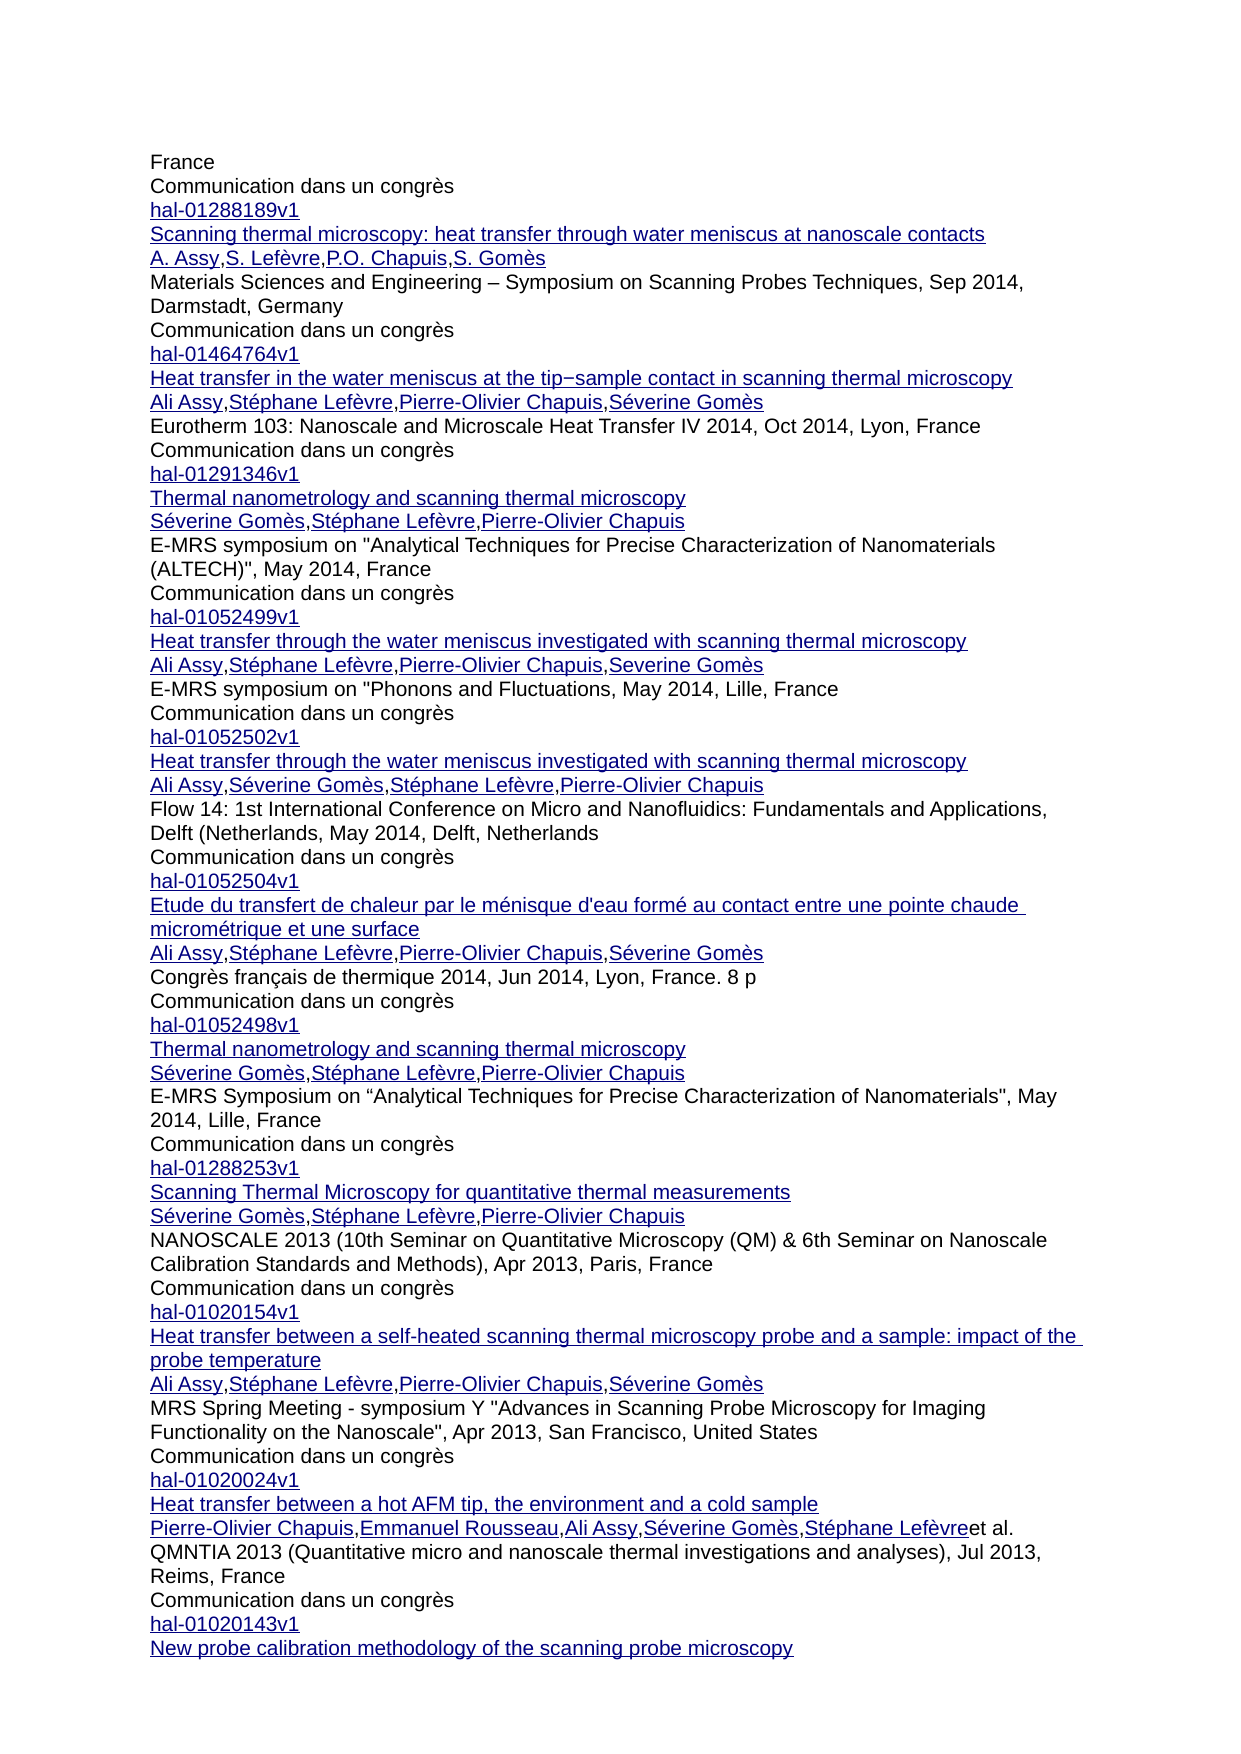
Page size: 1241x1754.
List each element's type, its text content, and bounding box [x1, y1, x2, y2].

table_cell Heat transfer between a hot AFM tip, the environment and a cold sample Pierre-Olivier Chapuis,Emmanuel Rousseau,Ali Assy,Séverine Gomès,Stéphane Lefèvreet al. QMNTIA 2013 (Quantitative micro and nanoscale thermal investigations and analyses), Jul 2013, Reims, France Communication dans un congrès hal-01020143v1 [150, 1492, 1090, 1635]
table_cell Etude du transfert de chaleur par le ménisque d'eau formé au contact entre une pointe chaude micrométrique et une surface Ali Assy,Stéphane Lefèvre,Pierre-Olivier Chapuis,Séverine Gomès Congrès français de thermique 2014, Jun 2014, Lyon, France. 8 p Communication dans un congrès hal-01052498v1 [150, 893, 1090, 1036]
table_cell Scanning thermal microscopy: heat transfer through water meniscus at nanoscale contacts A. Assy,S. Lefèvre,P.O. Chapuis,S. Gomès Materials Sciences and Engineering – Symposium on Scanning Probes Techniques, Sep 2014, Darmstadt, Germany Communication dans un congrès hal-01464764v1 [150, 222, 1090, 366]
table_cell France Communication dans un congrès hal-01288189v1 [150, 150, 1090, 222]
table_cell Thermal nanometrology and scanning thermal microscopy Séverine Gomès,Stéphane Lefèvre,Pierre-Olivier Chapuis E-MRS symposium on "Analytical Techniques for Precise Characterization of Nanomaterials (ALTECH)", May 2014, France Communication dans un congrès hal-01052499v1 [150, 485, 1090, 629]
table_cell Scanning Thermal Microscopy for quantitative thermal measurements Séverine Gomès,Stéphane Lefèvre,Pierre-Olivier Chapuis NANOSCALE 2013 (10th Seminar on Quantitative Microscopy (QM) & 6th Seminar on Nanoscale Calibration Standards and Methods), Apr 2013, Paris, France Communication dans un congrès hal-01020154v1 [150, 1180, 1090, 1324]
table_cell Thermal nanometrology and scanning thermal microscopy Séverine Gomès,Stéphane Lefèvre,Pierre-Olivier Chapuis E-MRS Symposium on “Analytical Techniques for Precise Characterization of Nanomaterials", May 2014, Lille, France Communication dans un congrès hal-01288253v1 [150, 1036, 1090, 1180]
table_cell Heat transfer between a self-heated scanning thermal microscopy probe and a sample: impact of the probe temperature Ali Assy,Stéphane Lefèvre,Pierre-Olivier Chapuis,Séverine Gomès MRS Spring Meeting - symposium Y "Advances in Scanning Probe Microscopy for Imaging Functionality on the Nanoscale", Apr 2013, San Francisco, United States Communication dans un congrès hal-01020024v1 [150, 1324, 1090, 1492]
table_cell Heat transfer in the water meniscus at the tip−sample contact in scanning thermal microscopy Ali Assy,Stéphane Lefèvre,Pierre-Olivier Chapuis,Séverine Gomès Eurotherm 103: Nanoscale and Microscale Heat Transfer IV 2014, Oct 2014, Lyon, France Communication dans un congrès hal-01291346v1 [150, 366, 1090, 485]
table_cell New probe calibration methodology of the scanning probe microscopy [150, 1635, 1090, 1659]
table_cell Heat transfer through the water meniscus investigated with scanning thermal microscopy Ali Assy,Séverine Gomès,Stéphane Lefèvre,Pierre-Olivier Chapuis Flow 14: 1st International Conference on Micro and Nanofluidics: Fundamentals and Applications, Delft (Netherlands, May 2014, Delft, Netherlands Communication dans un congrès hal-01052504v1 [150, 749, 1090, 893]
table_cell Heat transfer through the water meniscus investigated with scanning thermal microscopy Ali Assy,Stéphane Lefèvre,Pierre-Olivier Chapuis,Severine Gomès E-MRS symposium on "Phonons and Fluctuations, May 2014, Lille, France Communication dans un congrès hal-01052502v1 [150, 629, 1090, 749]
